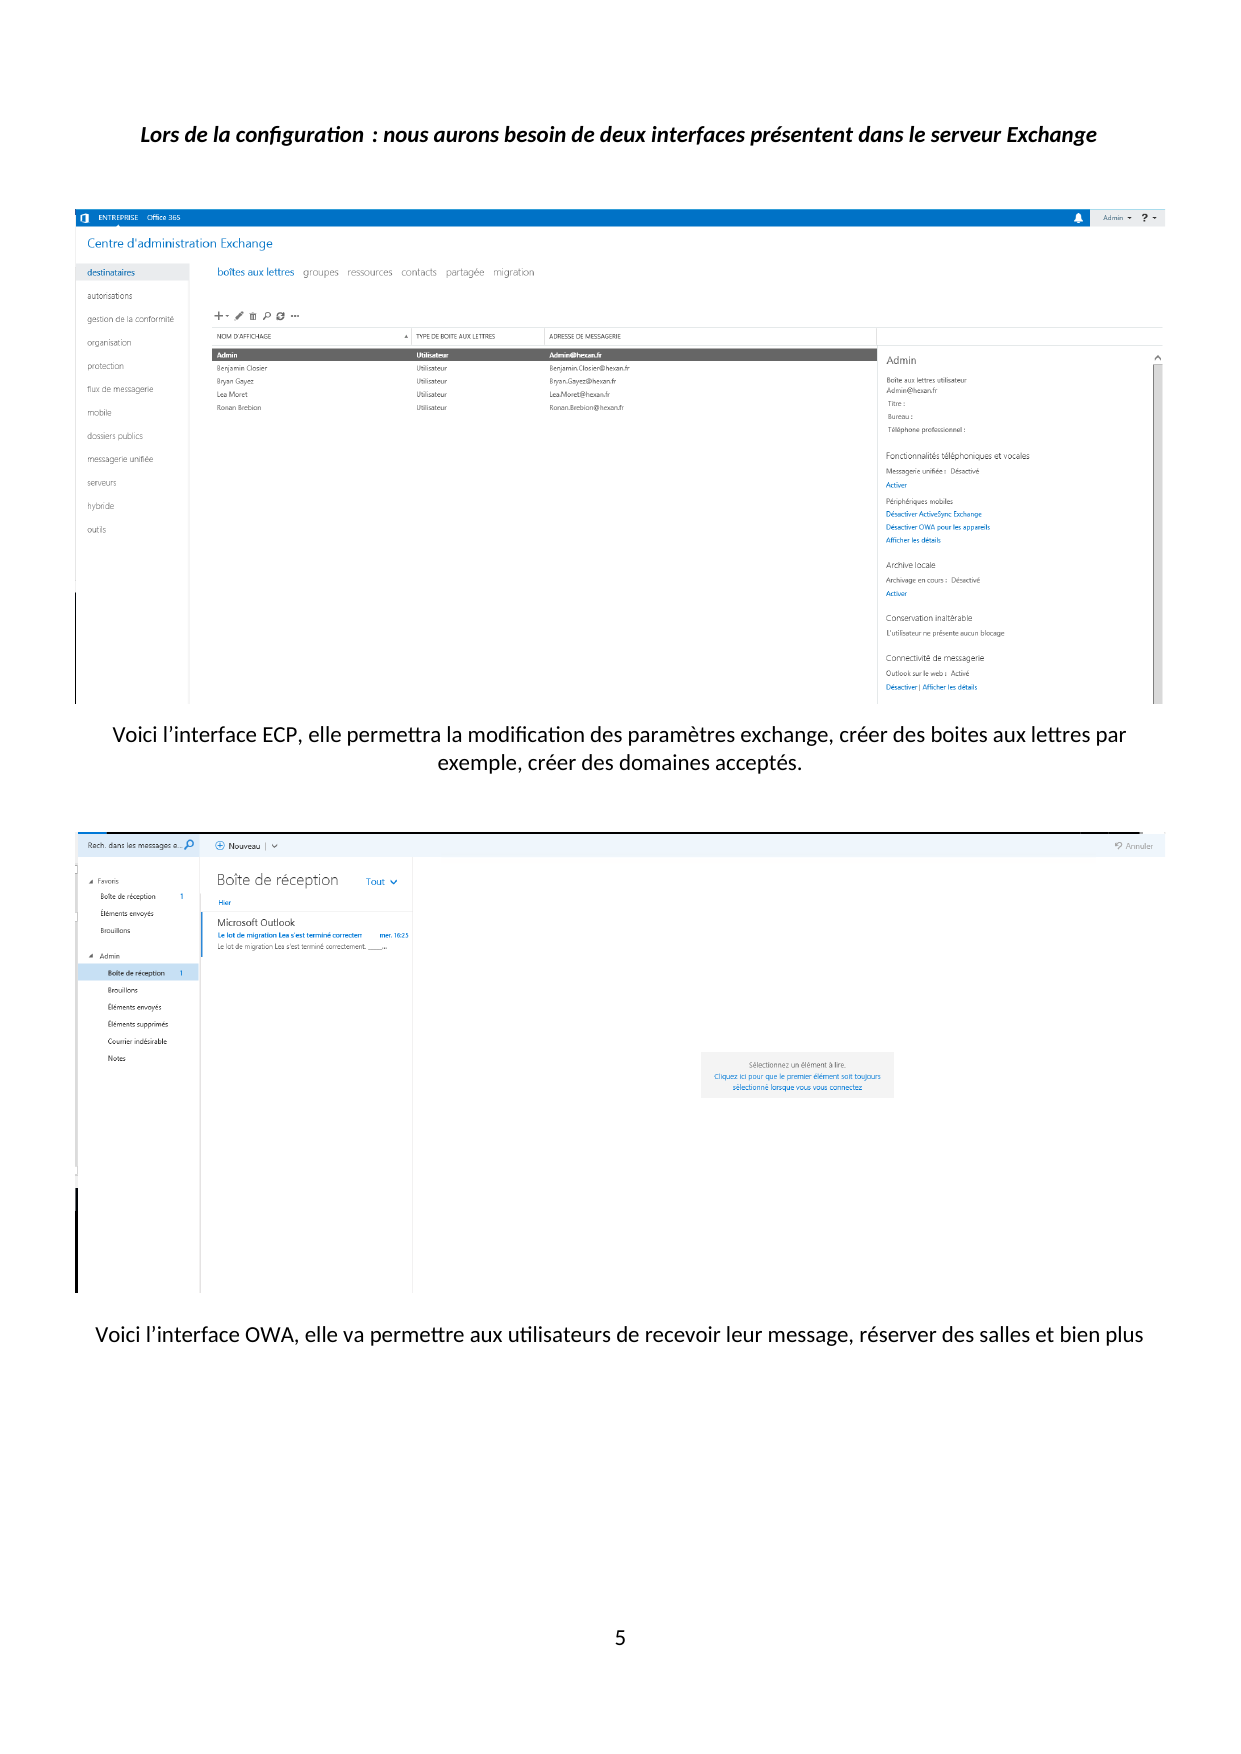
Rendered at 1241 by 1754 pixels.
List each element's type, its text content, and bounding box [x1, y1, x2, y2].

text Voici l’interface ECP, elle permettra la modification des paramètres exchange, créer des boites aux lettres par exemple, créer des domaines acceptés. [75, 720, 1165, 776]
text Lors de la configuration : nous aurons besoin de deux interfaces présentent dans le serveur Exchange [75, 120, 1165, 148]
text Voici l’interface OWA, elle va permettre aux utilisateurs de recevoir leur message, réserver des salles et bien plus [75, 1321, 1165, 1349]
